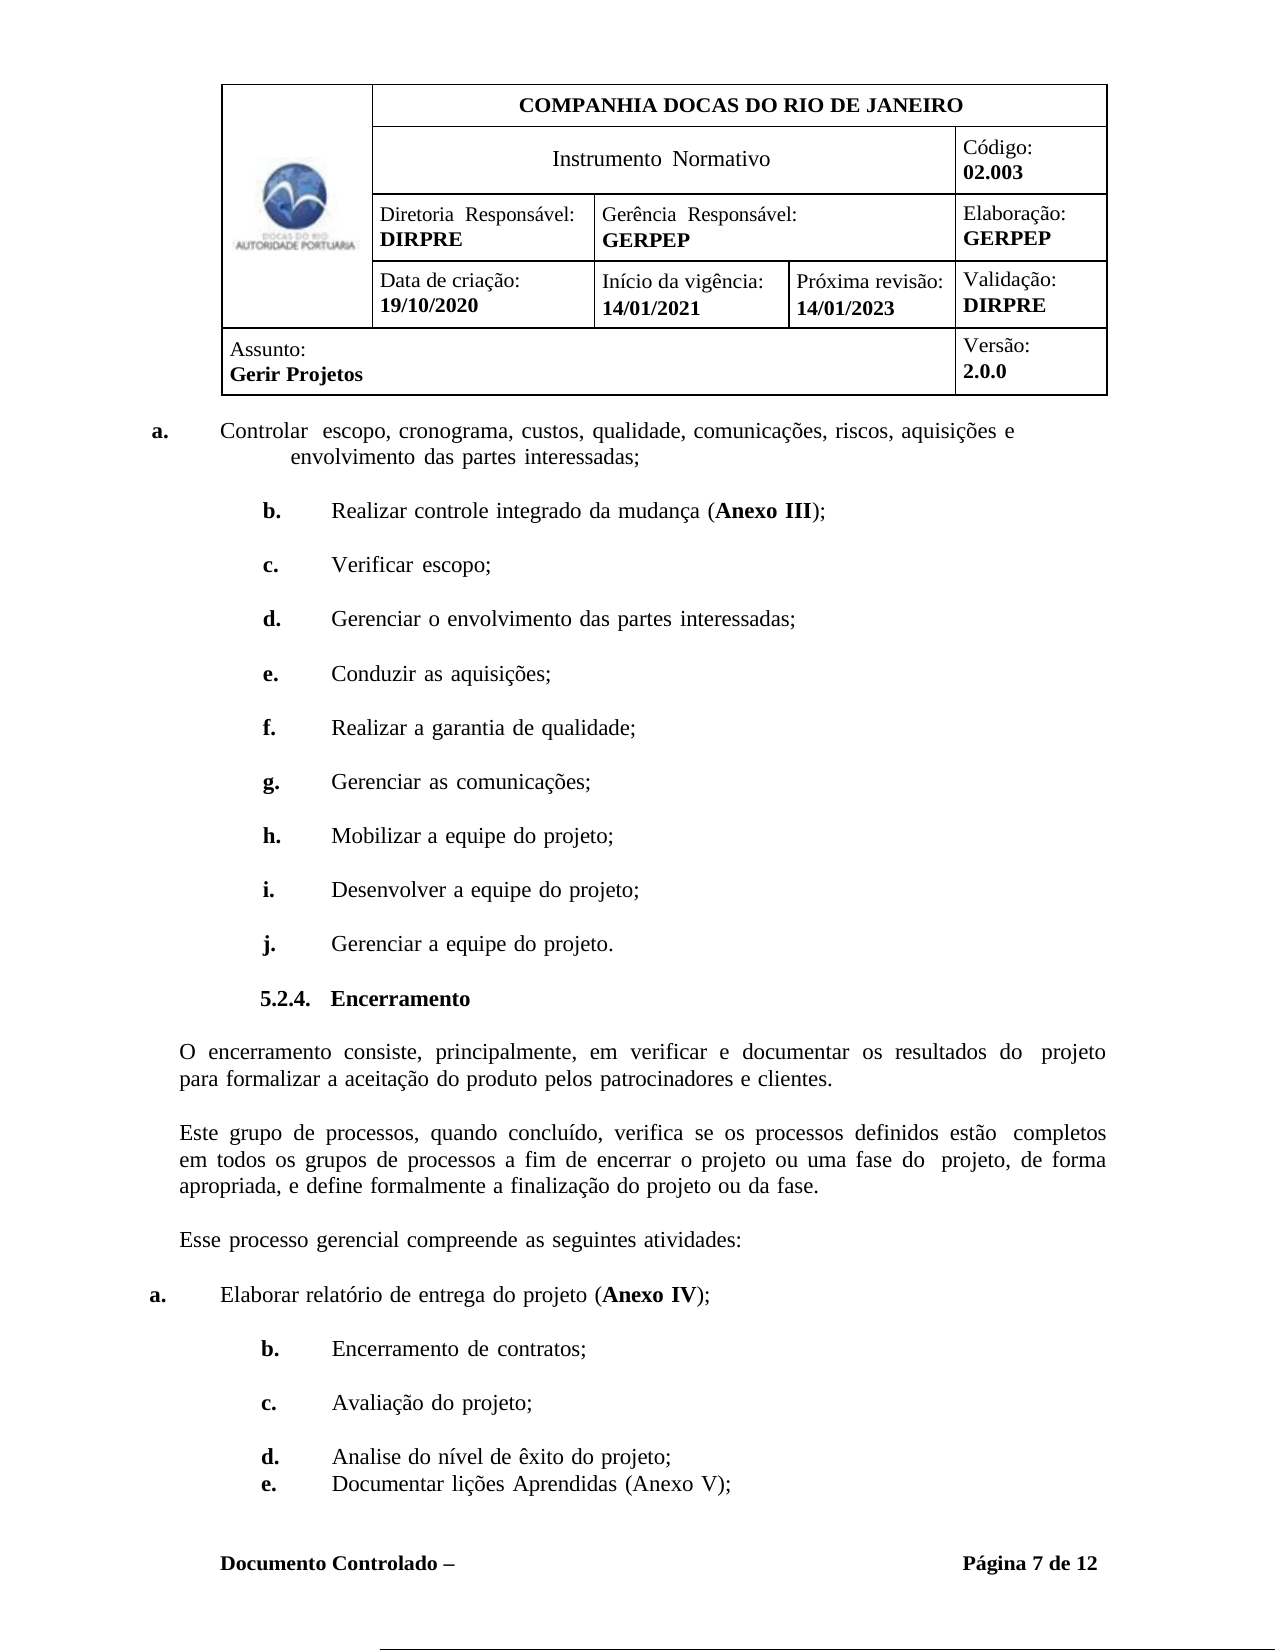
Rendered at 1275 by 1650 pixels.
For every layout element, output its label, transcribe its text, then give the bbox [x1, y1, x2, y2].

table_cell Elaboração: GERPEP [956, 195, 1106, 260]
list Realizar controle integrado da mudança (Anexo III); [263, 497, 1123, 524]
table_cell Validação: DIRPRE [956, 262, 1106, 327]
table_cell Data de criação: 19/10/2020 [373, 262, 594, 327]
table_header COMPANHIA DOCAS DO RIO DE JANEIRO [373, 85, 1106, 126]
list Gerenciar as comunicações; [263, 768, 1123, 794]
list Documentar lições Aprendidas (Anexo V); [261, 1470, 1123, 1496]
list Mobilizar a equipe do projeto; [263, 822, 1123, 848]
list Desenvolver a equipe do projeto; [263, 876, 1123, 902]
list Encerramento [260, 985, 1123, 1012]
text Esse processo gerencial compreende as seguintes atividades: [179, 1226, 1123, 1253]
table_cell Próxima revisão: 14/01/2023 [790, 262, 955, 327]
table_cell Versão: 2.0.0 [956, 329, 1106, 394]
table_cell Código: 02.003 [956, 127, 1106, 193]
table_cell Início da vigência: 14/01/2021 [595, 262, 788, 327]
list Conduzir as aquisições; [263, 659, 1123, 686]
table_header [223, 85, 372, 327]
text O encerramento consiste, principalmente, em verificar e documentar os resultados do projeto para formalizar a aceitação do produto pelos patrocinadores e clientes. [179, 1038, 1107, 1092]
list Avaliação do projeto; [261, 1389, 1123, 1415]
list Verificar escopo; [263, 551, 1123, 578]
list Encerramento de contratos; [261, 1335, 1123, 1361]
text Este grupo de processos, quando concluído, verifica se os processos definidos estão completos em todos os grupos de processos a fim de encerrar o projeto ou uma fase do projeto, de forma apropriada, e define formalmente a finalização do projeto ou da fase. [179, 1119, 1107, 1199]
list Gerenciar a equipe do projeto. [263, 930, 1123, 956]
table_cell Instrumento Normativo [373, 127, 955, 193]
list Analise do nível de êxito do projeto; [261, 1443, 1123, 1469]
table_cell Assunto: Gerir Projetos [223, 329, 955, 394]
list Controlar escopo, cronograma, custos, qualidade, comunicações, riscos, aquisições e envolvimento das partes interessadas; [151, 417, 1089, 470]
list Elaborar relatório de entrega do projeto (Anexo IV); [149, 1281, 1123, 1307]
list Gerenciar o envolvimento das partes interessadas; [263, 606, 1123, 632]
list Realizar a garantia de qualidade; [263, 714, 1123, 740]
table_cell Diretoria Responsável: DIRPRE [373, 195, 594, 260]
table_cell Gerência Responsável: GERPEP [595, 195, 955, 260]
